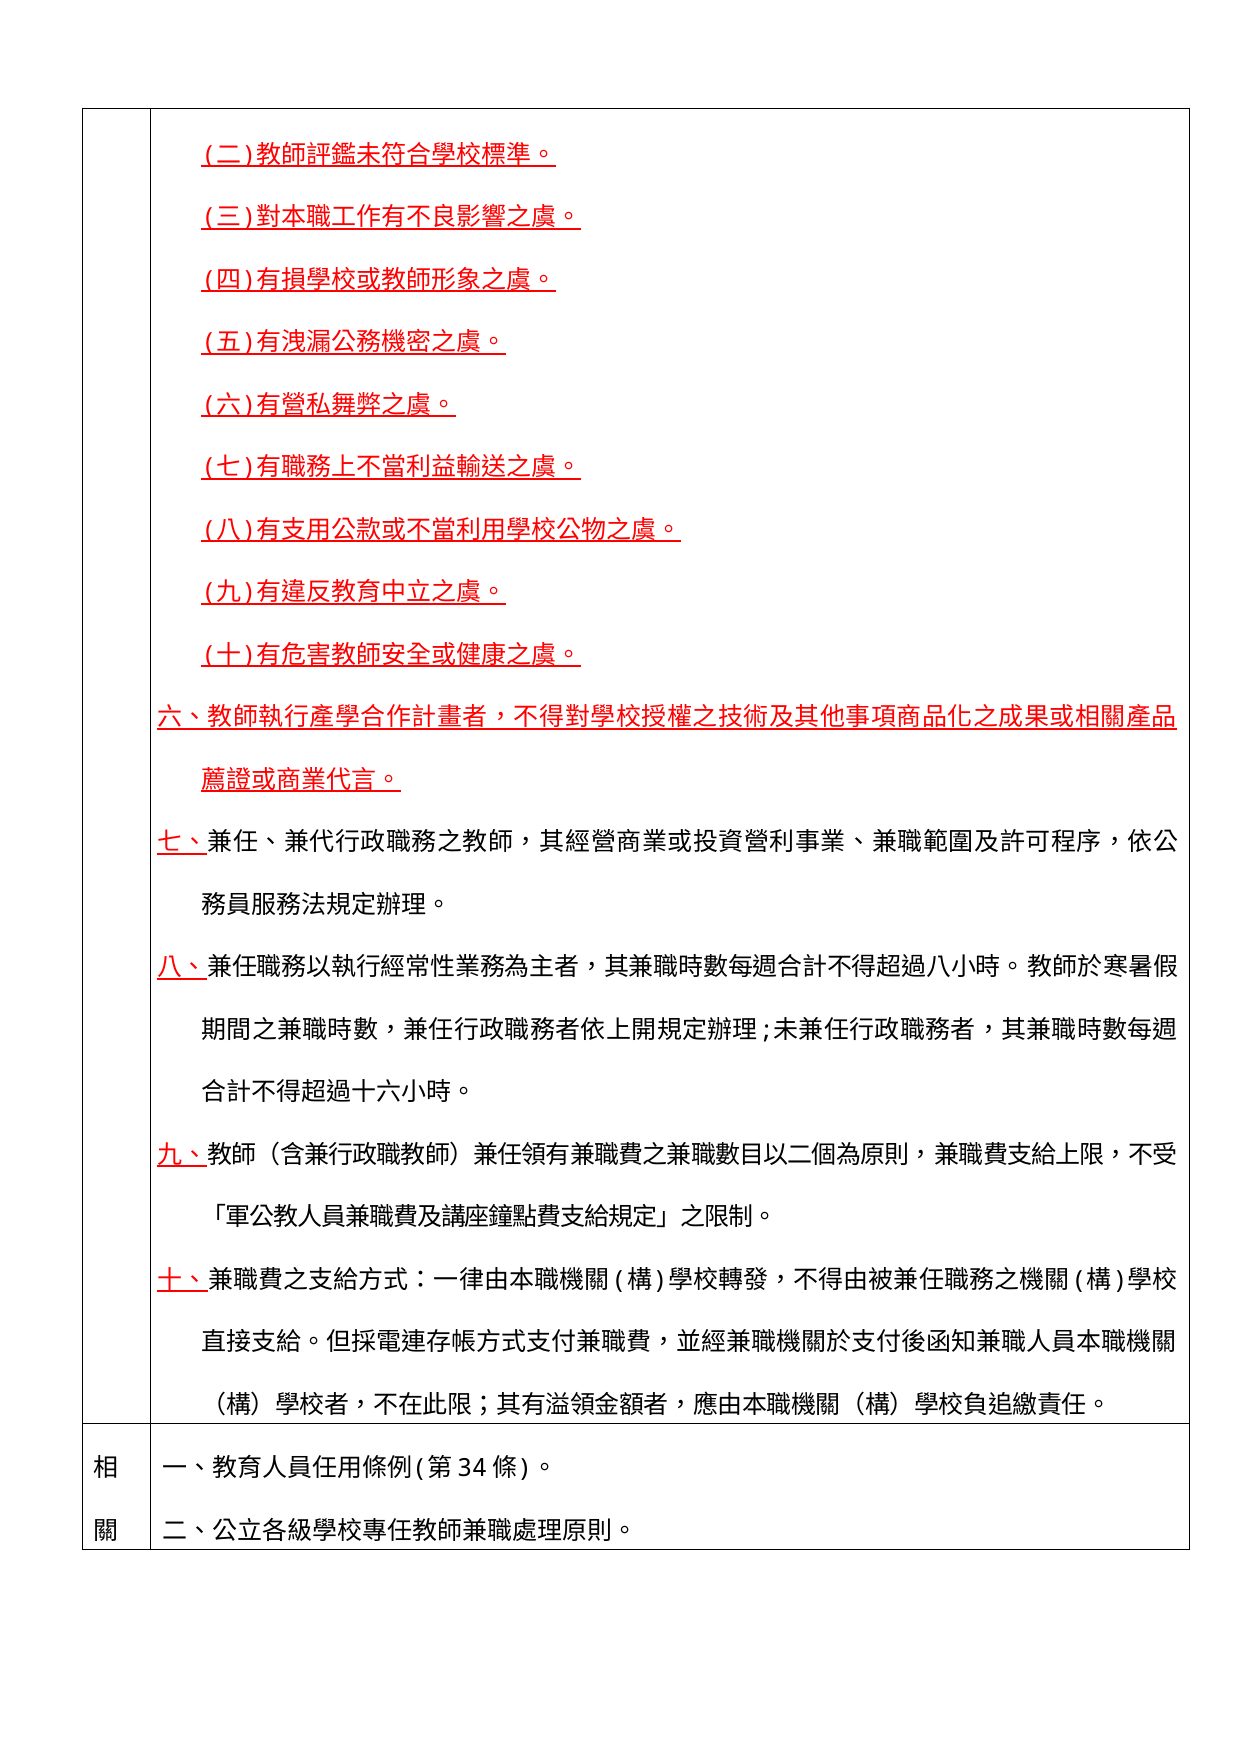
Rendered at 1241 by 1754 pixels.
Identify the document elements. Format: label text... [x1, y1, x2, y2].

table_cell 一、教育人員任用條例(第34條)。 二、公立各級學校專任教師兼職處理原則。 [151, 1424, 1189, 1549]
table_cell [83, 109, 150, 1423]
table_cell 相 關 [83, 1424, 150, 1549]
table_cell (二)教師評鑑未符合學校標準。 (三)對本職工作有不良影響之虞。 (四)有損學校或教師形象之虞。 (五)有洩漏公務機密之虞。 (六)有營私舞弊之虞。 (七)有職務上不當利益輸送之虞。 (八)有支用公款或不當利用學校公物之虞。 (九)有違反教育中立之虞。 (十)有危害教師安全或健康之虞。 六、教師執行產學合作計畫者，不得對學校授權之技術及其他事項商品化之成果或相關產品薦證或商業代言。 七、兼任、兼代行政職務之教師，其經營商業或投資營利事業、兼職範圍及許可程序，依公務員服務法規定辦理。 八、兼任職務以執行經常性業務為主者，其兼職時數每週合計不得超過八小時。教師於寒暑假期間之兼職時數，兼任行政職務者依上開規定辦理;未兼任行政職務者，其兼職時數每週合計不得超過十六小時。 九、教師（含兼行政職教師）兼任領有兼職費之兼職數目以二個為原則，兼職費支給上限，不受「軍公教人員兼職費及講座鐘點費支給規定」之限制。 十、兼職費之支給方式：一律由本職機關(構)學校轉發，不得由被兼任職務之機關(構)學校直接支給。但採電連存帳方式支付兼職費，並經兼職機關於支付後函知兼職人員本職機關（構）學校者，不在此限；其有溢領金額者，應由本職機關（構）學校負追繳責任。 [151, 109, 1189, 1423]
